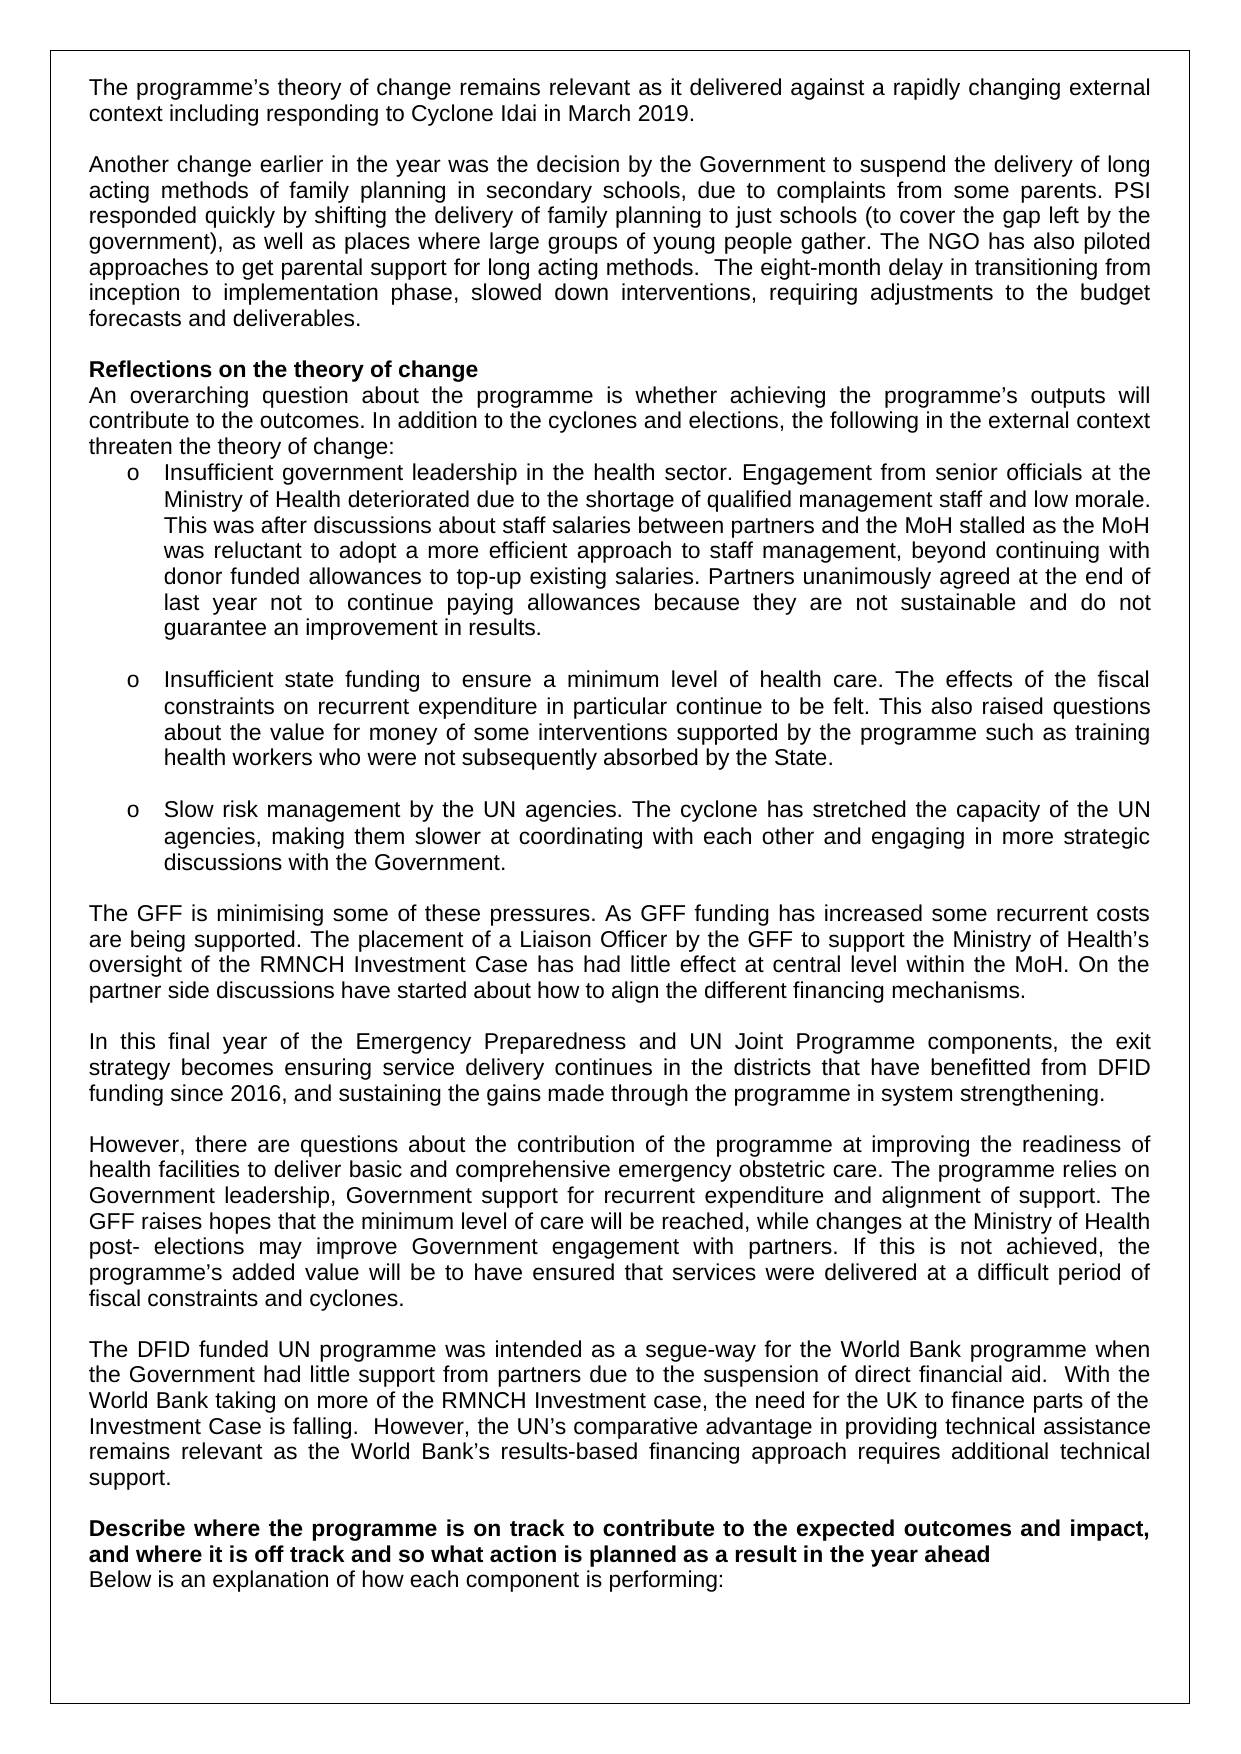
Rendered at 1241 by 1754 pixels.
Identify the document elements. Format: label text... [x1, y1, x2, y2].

text An overarching question about the programme is whether achieving the programme’s outputs will contribute to the outcomes. In addition to the cyclones and elections, the following in the external context threaten the theory of change: [89, 382, 1152, 459]
text Reflections on the theory of change [89, 357, 1152, 382]
text Describe where the programme is on track to contribute to the expected outcomes and impact, and where it is off track and so what action is planned as a result in the year ahead [89, 1516, 1152, 1567]
text The DFID funded UN programme was intended as a segue-way for the World Bank programme when the Government had little support from partners due to the suspension of direct financial aid. With the World Bank taking on more of the RMNCH Investment case, the need for the UK to finance parts of the Investment Case is falling. However, the UN’s comparative advantage in providing technical assistance remains relevant as the World Bank’s results-based financing approach requires additional technical support. [89, 1336, 1152, 1490]
list Insufficient government leadership in the health sector. Engagement from senior officials at the Ministry of Health deteriorated due to the shortage of qualified management staff and low morale. This was after discussions about staff salaries between partners and the MoH stalled as the MoH was reluctant to adopt a more efficient approach to staff management, beyond continuing with donor funded allowances to top-up existing salaries. Partners unanimously agreed at the end of last year not to continue paying allowances because they are not sustainable and do not guarantee an improvement in results. [126, 459, 1152, 641]
text Below is an explanation of how each component is performing: [89, 1567, 1152, 1593]
text In this final year of the Emergency Preparedness and UN Joint Programme components, the exit strategy becomes ensuring service delivery continues in the districts that have benefitted from DFID funding since 2016, and sustaining the gains made through the programme in system strengthening. [89, 1029, 1152, 1106]
text However, there are questions about the contribution of the programme at improving the readiness of health facilities to deliver basic and comprehensive emergency obstetric care. The programme relies on Government leadership, Government support for recurrent expenditure and alignment of support. The GFF raises hopes that the minimum level of care will be reached, while changes at the Ministry of Health post- elections may improve Government engagement with partners. If this is not achieved, the programme’s added value will be to have ensured that services were delivered at a difficult period of fiscal constraints and cyclones. [89, 1131, 1152, 1311]
list Slow risk management by the UN agencies. The cyclone has stretched the capacity of the UN agencies, making them slower at coordinating with each other and engaging in more strategic discussions with the Government. [126, 796, 1152, 875]
text The programme’s theory of change remains relevant as it delivered against a rapidly changing external context including responding to Cyclone Idai in March 2019. [89, 75, 1152, 126]
text The GFF is minimising some of these pressures. As GFF funding has increased some recurrent costs are being supported. The placement of a Liaison Officer by the GFF to support the Ministry of Health’s oversight of the RMNCH Investment Case has had little effect at central level within the MoH. On the partner side discussions have started about how to align the different financing mechanisms. [89, 901, 1152, 1003]
list Insufficient state funding to ensure a minimum level of health care. The effects of the fiscal constraints on recurrent expenditure in particular continue to be felt. This also raised questions about the value for money of some interventions supported by the programme such as training health workers who were not subsequently absorbed by the State. [126, 666, 1152, 771]
text Another change earlier in the year was the decision by the Government to suspend the delivery of long acting methods of family planning in secondary schools, due to complaints from some parents. PSI responded quickly by shifting the delivery of family planning to just schools (to cover the gap left by the government), as well as places where large groups of young people gather. The NGO has also piloted approaches to get parental support for long acting methods. The eight-month delay in transitioning from inception to implementation phase, slowed down interventions, requiring adjustments to the budget forecasts and deliverables. [89, 152, 1152, 331]
